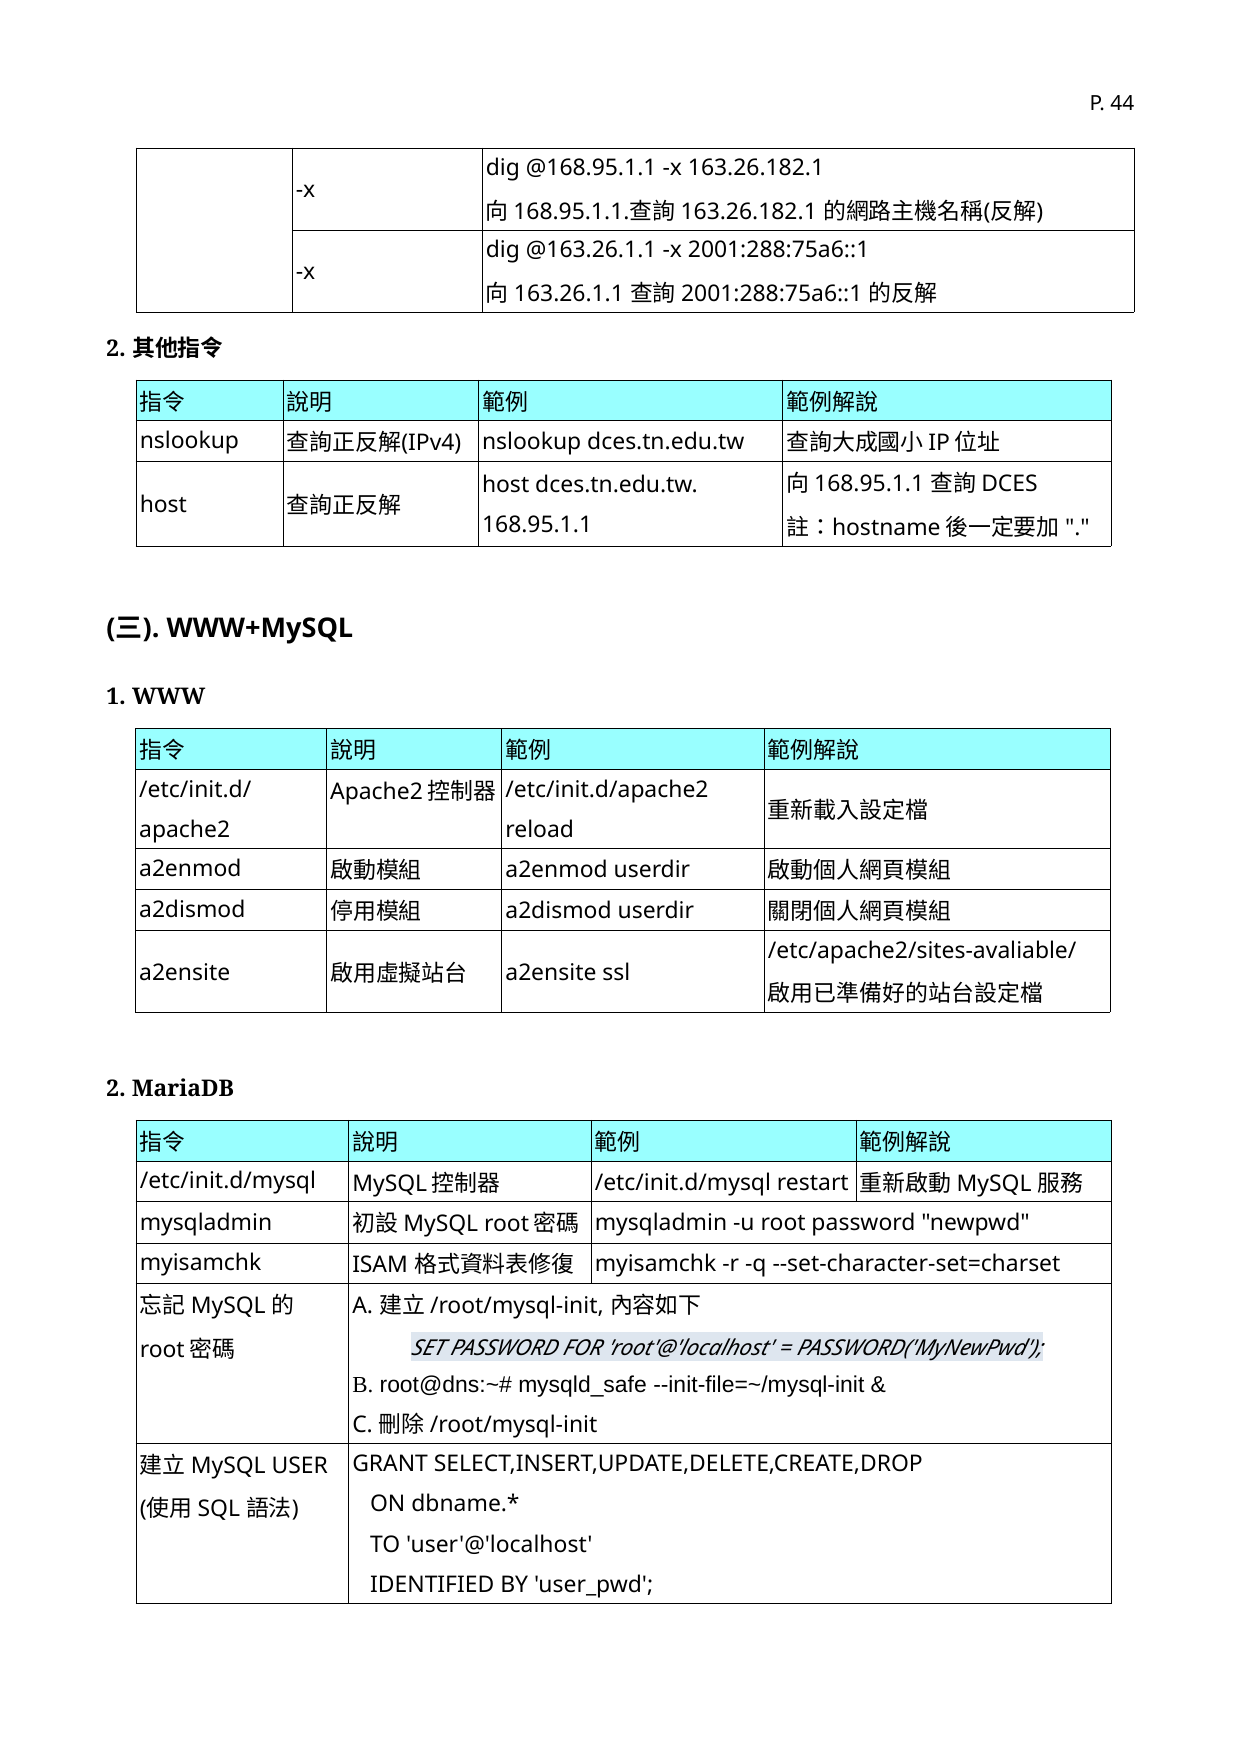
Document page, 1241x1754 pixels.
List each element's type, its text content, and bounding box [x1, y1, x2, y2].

table_cell A. 建立 /root/mysql-init, 內容如下 SET PASSWORD FOR 'root'@'localhost' = PASSWORD('MyNewPwd'); B. root@dns:~# mysqld_safe --init-file=~/mysql-init & C. 刪除 /root/mysql-init [349, 1284, 1111, 1443]
table_cell 重新啟動 MySQL 服務 [857, 1162, 1111, 1201]
table_header 範例 [479, 381, 782, 420]
table_cell host dces.tn.edu.tw. 168.95.1.1 [479, 462, 782, 546]
table_cell /etc/init.d/apache2 [136, 770, 326, 848]
table_cell [137, 149, 292, 312]
table_cell -x [293, 231, 482, 312]
table_cell a2dismod userdir [502, 890, 764, 930]
table_cell dig @163.26.1.1 -x 2001:288:75a6::1 向 163.26.1.1 查詢 2001:288:75a6::1 的反解 [483, 231, 1134, 312]
table_header 指令 [137, 381, 283, 420]
table_cell 查詢大成國小IP位址 [783, 421, 1111, 461]
table_header 範例解說 [857, 1121, 1111, 1161]
table_cell a2enmod userdir [502, 849, 764, 889]
table_cell myisamchk -r -q --set-character-set=charset [592, 1244, 1111, 1283]
table_header 範例 [592, 1121, 856, 1161]
table_header 範例解說 [765, 729, 1110, 769]
table_header 說明 [349, 1121, 591, 1161]
subtitle 2. MariaDB [106, 1072, 1134, 1103]
table_cell /etc/init.d/mysql restart [592, 1162, 856, 1201]
table_cell a2enmod [136, 849, 326, 889]
table_cell 停用模組 [327, 890, 501, 930]
table_header 指令 [136, 729, 326, 769]
table_cell a2ensite ssl [502, 931, 764, 1012]
table_header 說明 [327, 729, 501, 769]
table_cell dig @168.95.1.1 -x 163.26.182.1 向168.95.1.1.查詢 163.26.182.1 的網路主機名稱(反解) [483, 149, 1134, 229]
table_cell /etc/init.d/mysql [137, 1162, 348, 1201]
table_cell ISAM 格式資料表修復 [349, 1244, 591, 1283]
table_cell 查詢正反解 [284, 462, 478, 546]
subtitle (三). WWW+MySQL [106, 606, 1134, 645]
table_header 範例解說 [783, 381, 1111, 420]
table_header 說明 [284, 381, 478, 420]
table_cell 忘記 MySQL 的 root密碼 [137, 1284, 348, 1443]
table_cell a2ensite [136, 931, 326, 1012]
table_cell nslookup [137, 421, 283, 461]
table_cell 向 168.95.1.1 查詢 DCES 註：hostname後一定要加 "." [783, 462, 1111, 546]
table_cell Apache2控制器 [327, 770, 501, 848]
table_cell 啟動模組 [327, 849, 501, 889]
table_cell 建立 MySQL USER (使用 SQL 語法) [137, 1444, 348, 1603]
table_cell GRANT SELECT,INSERT,UPDATE,DELETE,CREATE,DROP ON dbname.* TO 'user'@'localhost' IDENTIFIED BY 'user_pwd'; [349, 1444, 1111, 1603]
table_cell myisamchk [137, 1244, 348, 1283]
table_cell MySQL控制器 [349, 1162, 591, 1201]
table_cell -x [293, 149, 482, 229]
table_cell 重新載入設定檔 [765, 770, 1110, 848]
table_cell 初設 MySQL root密碼 [349, 1202, 591, 1242]
subtitle 1. WWW [106, 680, 1134, 712]
table_cell nslookup dces.tn.edu.tw [479, 421, 782, 461]
table_cell 關閉個人網頁模組 [765, 890, 1110, 930]
table_cell host [137, 462, 283, 546]
table_cell 查詢正反解(IPv4) [284, 421, 478, 461]
table_header 指令 [137, 1121, 348, 1161]
table_cell a2dismod [136, 890, 326, 930]
table_cell 啟動個人網頁模組 [765, 849, 1110, 889]
table_cell mysqladmin [137, 1202, 348, 1242]
table_cell 啟用虛擬站台 [327, 931, 501, 1012]
table_cell /etc/init.d/apache2 reload [502, 770, 764, 848]
table_cell mysqladmin -u root password "newpwd" [592, 1202, 1111, 1242]
subtitle 2. 其他指令 [106, 329, 1134, 363]
table_cell /etc/apache2/sites-avaliable/ 啟用已準備好的站台設定檔 [765, 931, 1110, 1012]
table_header 範例 [502, 729, 764, 769]
